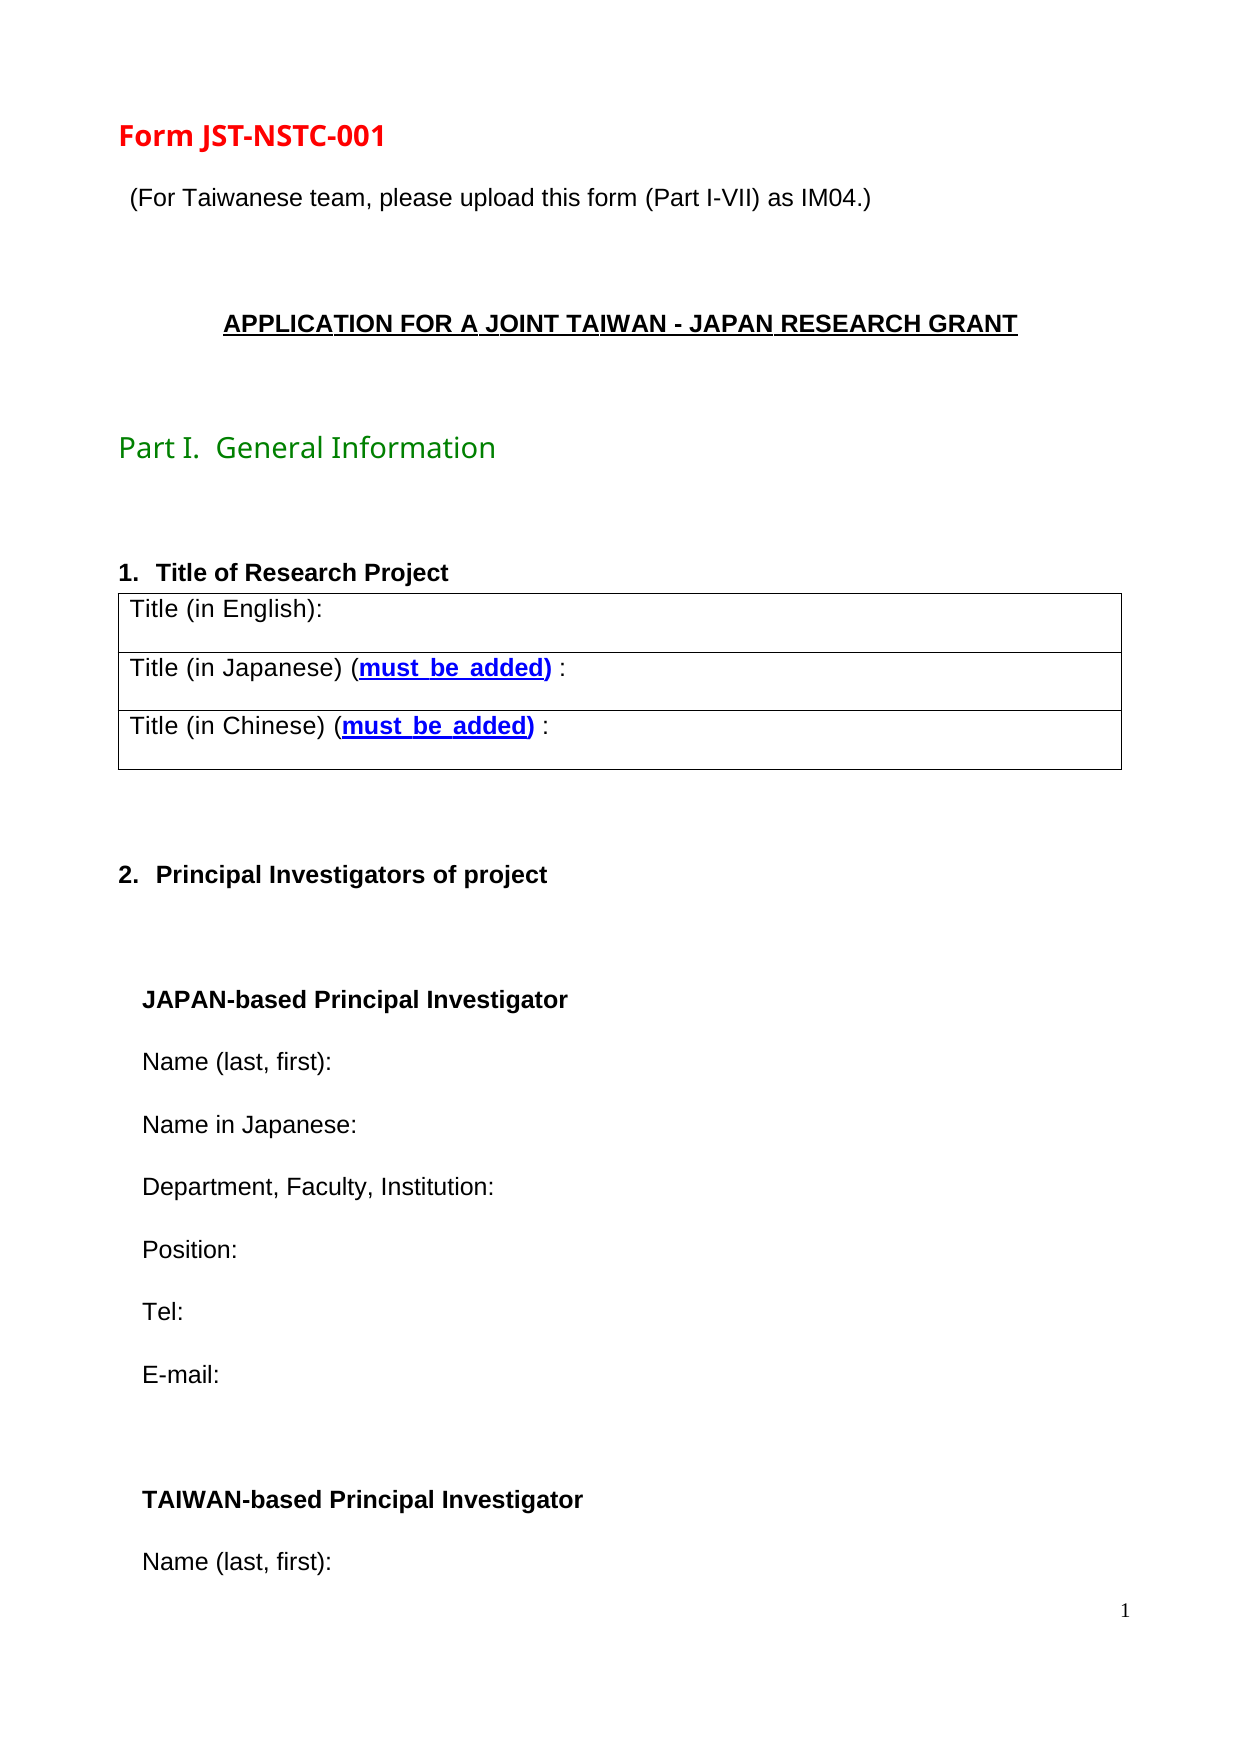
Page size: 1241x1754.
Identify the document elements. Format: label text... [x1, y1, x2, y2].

text JAPAN-based Principal Investigator [142, 957, 1122, 1020]
list Title of Research Project [118, 531, 1122, 593]
text Department, Faculty, Institution: [142, 1145, 1122, 1207]
text Part I. General Information [118, 406, 1122, 468]
text Form JST-NSTC-001 [118, 93, 1122, 156]
text Position: [142, 1207, 1122, 1270]
table_cell Title (in Chinese) (must be added) : [119, 711, 1121, 769]
text APPLICATION FOR A JOINT TAIWAN - JAPAN RESEARCH GRANT [118, 281, 1122, 343]
text E-mail: [142, 1332, 1122, 1395]
text (For Taiwanese team, please upload this form (Part I-VII) as IM04.) [129, 156, 1122, 218]
text Name (last, first): [142, 1520, 1122, 1582]
table_cell Title (in Japanese) (must be added) : [119, 653, 1121, 710]
text Name in Japanese: [142, 1082, 1122, 1145]
list Principal Investigators of project [118, 832, 1122, 895]
text Tel: [142, 1270, 1122, 1332]
table_header Title (in English): [119, 594, 1121, 652]
text Name (last, first): [142, 1020, 1122, 1082]
text TAIWAN-based Principal Investigator [142, 1457, 1122, 1520]
